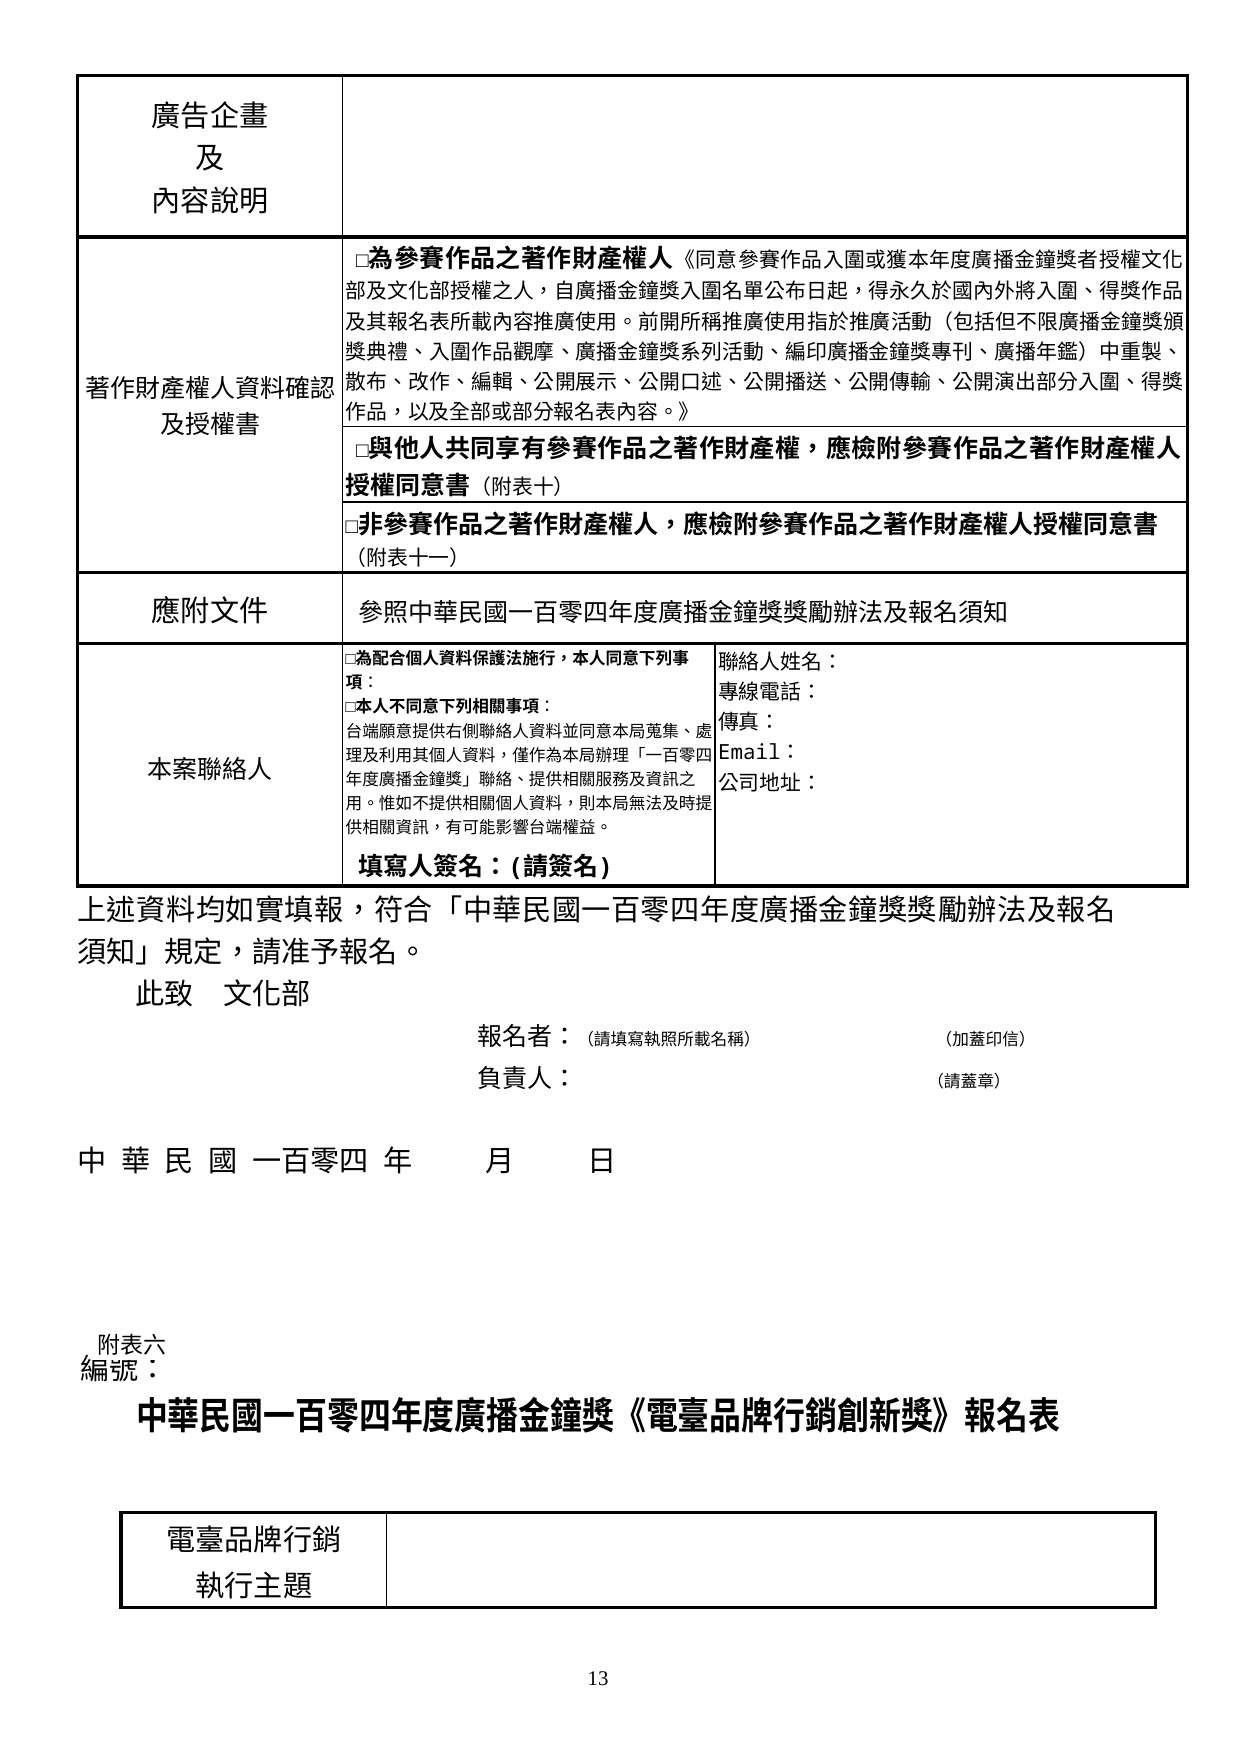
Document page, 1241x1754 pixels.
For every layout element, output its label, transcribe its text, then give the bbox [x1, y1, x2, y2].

text 此致 文化部 [77, 971, 1119, 1012]
text [91, 1323, 185, 1360]
table_cell 應附文件 [79, 574, 342, 642]
table_cell □非參賽作品之著作財產權人，應檢附參賽作品之著作財產權人授權同意書（附表十一） [343, 503, 1186, 571]
table_cell [343, 77, 1186, 235]
table_cell □為參賽作品之著作財產權人《同意參賽作品入圍或獲本年度廣播金鐘獎者授權文化部及文化部授權之人，自廣播金鐘獎入圍名單公布日起，得永久於國內外將入圍、得獎作品及其報名表所載內容推廣使用。前開所稱推廣使用指於推廣活動（包括但不限廣播金鐘獎頒獎典禮、入圍作品觀摩、廣播金鐘獎系列活動、編印廣播金鐘獎專刊、廣播年鑑）中重製、散布、改作、編輯、公開展示、公開口述、公開播送、公開傳輸、公開演出部分入圍、得獎作品，以及全部或部分報名表內容。》 [343, 239, 1186, 426]
table_cell 聯絡人姓名： 專線電話： 傳真： Email： 公司地址： [716, 645, 1186, 884]
text 負責人： （請蓋章） [77, 1054, 1119, 1096]
text 報名者：（請填寫執照所載名稱） （加蓋印信） [77, 1012, 1119, 1054]
table_cell 著作財產權人資料確認及授權書 [79, 239, 342, 571]
table_cell 參照中華民國一百零四年度廣播金鐘獎獎勵辦法及報名須知 [343, 574, 1186, 642]
text 上述資料均如實填報，符合「中華民國一百零四年度廣播金鐘獎獎勵辦法及報名須知」規定，請准予報名。 [77, 888, 1119, 971]
table_header 編號： [77, 1324, 305, 1386]
table_header 電臺品牌行銷 執行主題 [123, 1514, 386, 1606]
text 附表六 [97, 1326, 179, 1360]
table_cell □為配合個人資料保護法施行，本人同意下列事項： □本人不同意下列相關事項： 台端願意提供右側聯絡人資料並同意本局蒐集、處理及利用其個人資料，僅作為本局辦理「一百零四年度廣播金鐘獎」聯絡、提供相關服務及資訊之用。惟如不提供相關個人資料，則本局無法及時提供相關資訊，有可能影響台端權益。 填寫人簽名：(請簽名) [343, 645, 714, 884]
text 中華民國一百零四年度廣播金鐘獎《電臺品牌行銷創新獎》報名表 [77, 1386, 1119, 1440]
text 中 華 民 國 一百零四 年 月 日 [77, 1137, 1119, 1180]
table_header [387, 1514, 1154, 1606]
table_cell □與他人共同享有參賽作品之著作財產權，應檢附參賽作品之著作財產權人授權同意書（附表十） [343, 427, 1186, 501]
table_cell 廣告企畫 及 內容說明 [79, 77, 342, 235]
table_cell 本案聯絡人 [79, 645, 342, 884]
